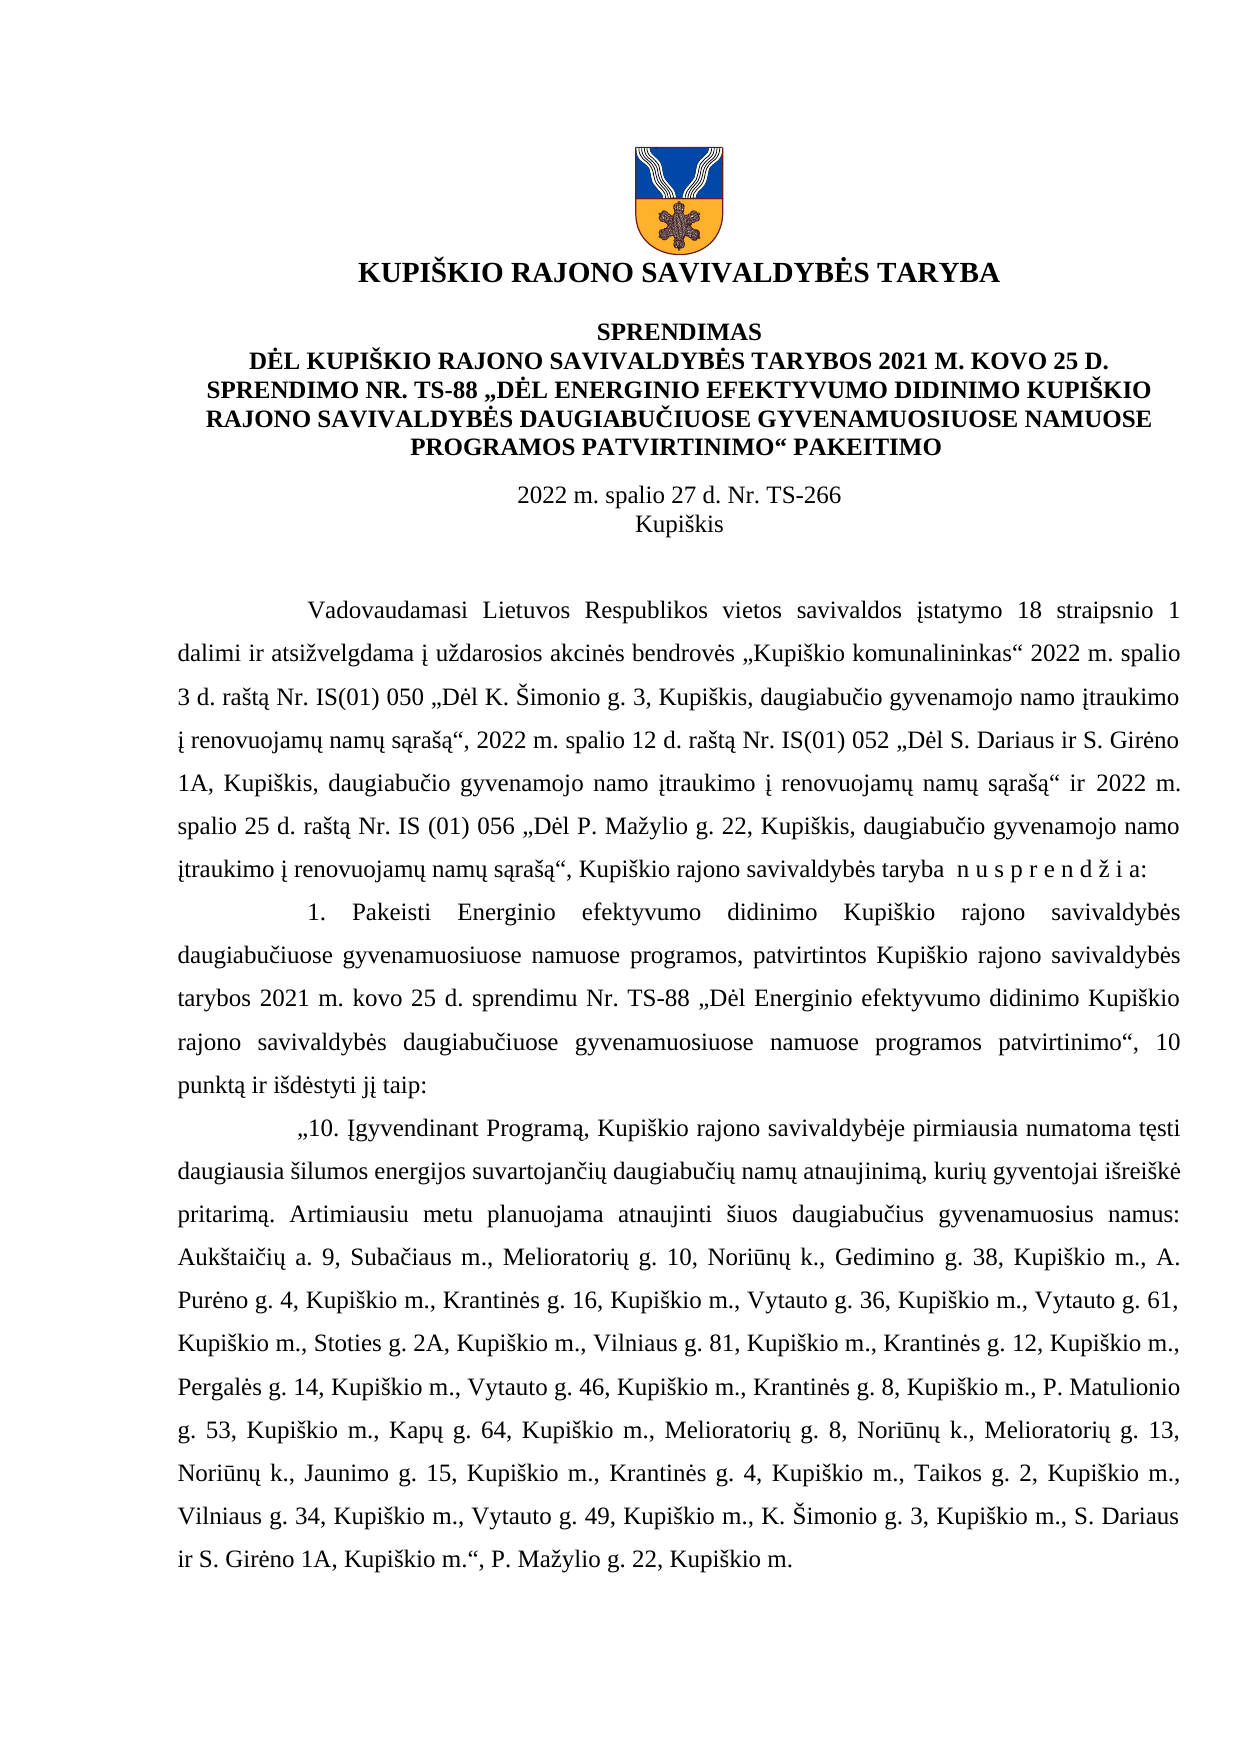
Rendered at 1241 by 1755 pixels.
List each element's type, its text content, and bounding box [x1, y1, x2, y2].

text DĖL KUPIŠKIO RAJONO SAVIVALDYBĖS TARYBOS 2021 M. KOVO 25 D. SPRENDIMO NR. TS-88 „DĖL ENERGINIO EFEKTYVUMO DIDINIMO KUPIŠKIO RAJONO SAVIVALDYBĖS DAUGIABUČIUOSE GYVENAMUOSIUOSE NAMUOSE PROGRAMOS PATVIRTINIMO“ PAKEITIMO [177, 346, 1181, 461]
text 2022 m. spalio 27 d. Nr. TS-266 [177, 480, 1181, 509]
text 1. Pakeisti Energinio efektyvumo didinimo Kupiškio rajono savivaldybės daugiabučiuose gyvenamuosiuose namuose programos, patvirtintos Kupiškio rajono savivaldybės tarybos 2021 m. kovo 25 d. sprendimu Nr. TS-88 „Dėl Energinio efektyvumo didinimo Kupiškio rajono savivaldybės daugiabučiuose gyvenamuosiuose namuose programos patvirtinimo“, 10 punktą ir išdėstyti jį taip: [177, 897, 1181, 1098]
text Kupiškis [177, 509, 1181, 538]
text SPRENDIMAS [177, 317, 1181, 346]
text „10. Įgyvendinant Programą, Kupiškio rajono savivaldybėje pirmiausia numatoma tęsti daugiausia šilumos energijos suvartojančių daugiabučių namų atnaujinimą, kurių gyventojai išreiškė pritarimą. Artimiausiu metu planuojama atnaujinti šiuos daugiabučius gyvenamuosius namus: Aukštaičių a. 9, Subačiaus m., Melioratorių g. 10, Noriūnų k., Gedimino g. 38, Kupiškio m., A. Purėno g. 4, Kupiškio m., Krantinės g. 16, Kupiškio m., Vytauto g. 36, Kupiškio m., Vytauto g. 61, Kupiškio m., Stoties g. 2A, Kupiškio m., Vilniaus g. 81, Kupiškio m., Krantinės g. 12, Kupiškio m., Pergalės g. 14, Kupiškio m., Vytauto g. 46, Kupiškio m., Krantinės g. 8, Kupiškio m., P. Matulionio g. 53, Kupiškio m., Kapų g. 64, Kupiškio m., Melioratorių g. 8, Noriūnų k., Melioratorių g. 13, Noriūnų k., Jaunimo g. 15, Kupiškio m., Krantinės g. 4, Kupiškio m., Taikos g. 2, Kupiškio m., Vilniaus g. 34, Kupiškio m., Vytauto g. 49, Kupiškio m., K. Šimonio g. 3, Kupiškio m., S. Dariaus ir S. Girėno 1A, Kupiškio m.“, P. Mažylio g. 22, Kupiškio m. [177, 1113, 1181, 1573]
text Vadovaudamasi Lietuvos Respublikos vietos savivaldos įstatymo 18 straipsnio 1 dalimi ir atsižvelgdama į uždarosios akcinės bendrovės „Kupiškio komunalininkas“ 2022 m. spalio 3 d. raštą Nr. IS(01) 050 „Dėl K. Šimonio g. 3, Kupiškis, daugiabučio gyvenamojo namo įtraukimo į renovuojamų namų sąrašą“, 2022 m. spalio 12 d. raštą Nr. IS(01) 052 „Dėl S. Dariaus ir S. Girėno 1A, Kupiškis, daugiabučio gyvenamojo namo įtraukimo į renovuojamų namų sąrašą“ ir 2022 m. spalio 25 d. raštą Nr. IS (01) 056 „Dėl P. Mažylio g. 22, Kupiškis, daugiabučio gyvenamojo namo įtraukimo į renovuojamų namų sąrašą“, Kupiškio rajono savivaldybės taryba n u s p r e n d ž i a: [177, 595, 1181, 883]
text KUPIŠKIO RAJONO SAVIVALDYBĖS TARYBA [177, 255, 1181, 289]
